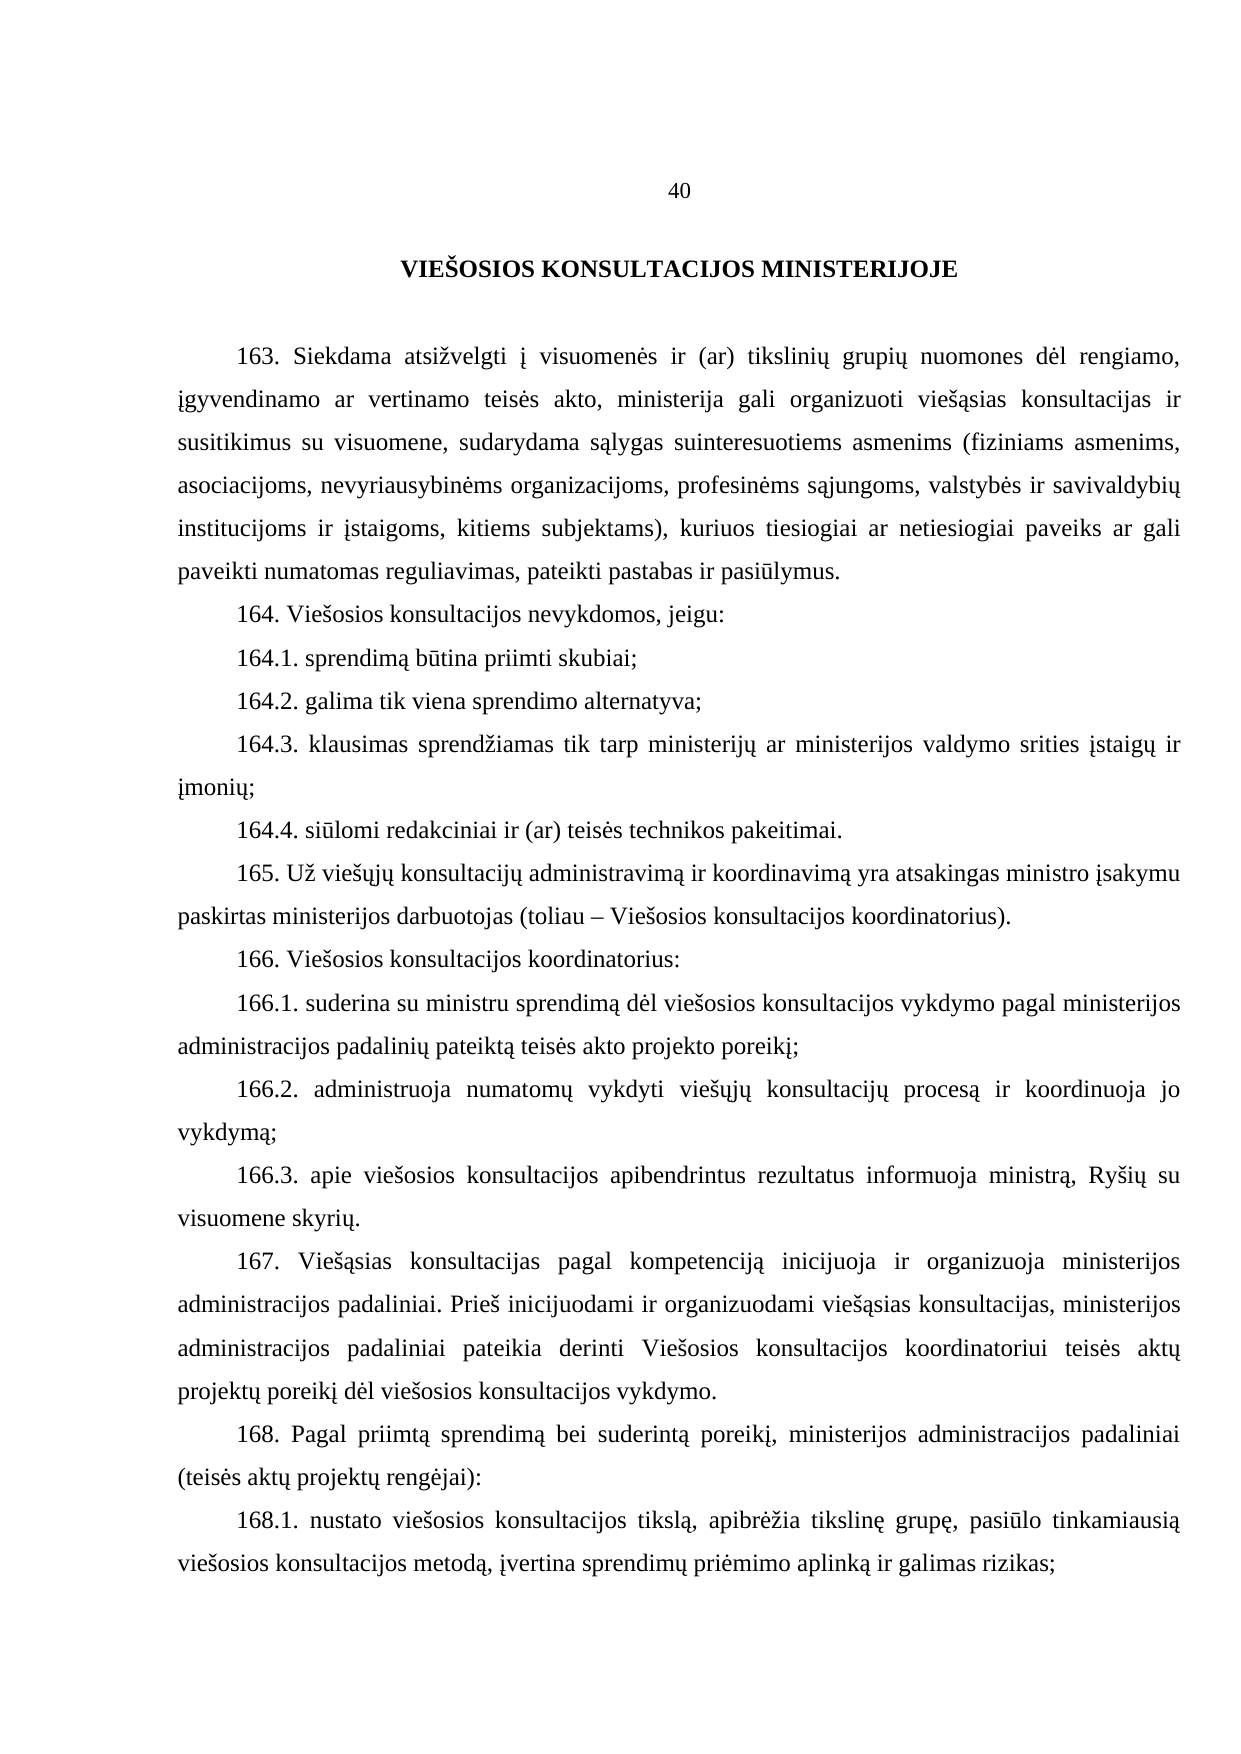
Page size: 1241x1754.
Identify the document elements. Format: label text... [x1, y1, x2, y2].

text 163. Siekdama atsižvelgti į visuomenės ir (ar) tikslinių grupių nuomones dėl rengiamo, įgyvendinamo ar vertinamo teisės akto, ministerija gali organizuoti viešąsias konsultacijas ir susitikimus su visuomene, sudarydama sąlygas suinteresuotiems asmenims (fiziniams asmenims, asociacijoms, nevyriausybinėms organizacijoms, profesinėms sąjungoms, valstybės ir savivaldybių institucijoms ir įstaigoms, kitiems subjektams), kuriuos tiesiogiai ar netiesiogiai paveiks ar gali paveikti numatomas reguliavimas, pateikti pastabas ir pasiūlymus. [177, 341, 1181, 585]
text VIEŠOSIOS KONSULTACIJOS MINISTERIJOJE [177, 254, 1181, 283]
text 164.2. galima tik viena sprendimo alternatyva; [177, 686, 1181, 714]
text 166.3. apie viešosios konsultacijos apibendrintus rezultatus informuoja ministrą, Ryšių su visuomene skyrių. [177, 1160, 1181, 1232]
text 165. Už viešųjų konsultacijų administravimą ir koordinavimą yra atsakingas ministro įsakymu paskirtas ministerijos darbuotojas (toliau – Viešosios konsultacijos koordinatorius). [177, 858, 1181, 930]
text 164. Viešosios konsultacijos nevykdomos, jeigu: [177, 599, 1181, 628]
text 166.2. administruoja numatomų vykdyti viešųjų konsultacijų procesą ir koordinuoja jo vykdymą; [177, 1074, 1181, 1146]
text 168.1. nustato viešosios konsultacijos tikslą, apibrėžia tikslinę grupę, pasiūlo tinkamiausią viešosios konsultacijos metodą, įvertina sprendimų priėmimo aplinką ir galimas rizikas; [177, 1505, 1181, 1577]
text 167. Viešąsias konsultacijas pagal kompetenciją inicijuoja ir organizuoja ministerijos administracijos padaliniai. Prieš inicijuodami ir organizuodami viešąsias konsultacijas, ministerijos administracijos padaliniai pateikia derinti Viešosios konsultacijos koordinatoriui teisės aktų projektų poreikį dėl viešosios konsultacijos vykdymo. [177, 1246, 1181, 1404]
text 166.1. suderina su ministru sprendimą dėl viešosios konsultacijos vykdymo pagal ministerijos administracijos padalinių pateiktą teisės akto projekto poreikį; [177, 988, 1181, 1059]
text 164.1. sprendimą būtina priimti skubiai; [177, 643, 1181, 671]
text 166. Viešosios konsultacijos koordinatorius: [177, 944, 1181, 973]
text 168. Pagal priimtą sprendimą bei suderintą poreikį, ministerijos administracijos padaliniai (teisės aktų projektų rengėjai): [177, 1419, 1181, 1491]
text 164.3. klausimas sprendžiamas tik tarp ministerijų ar ministerijos valdymo srities įstaigų ir įmonių; [177, 729, 1181, 801]
text 164.4. siūlomi redakciniai ir (ar) teisės technikos pakeitimai. [177, 815, 1181, 844]
